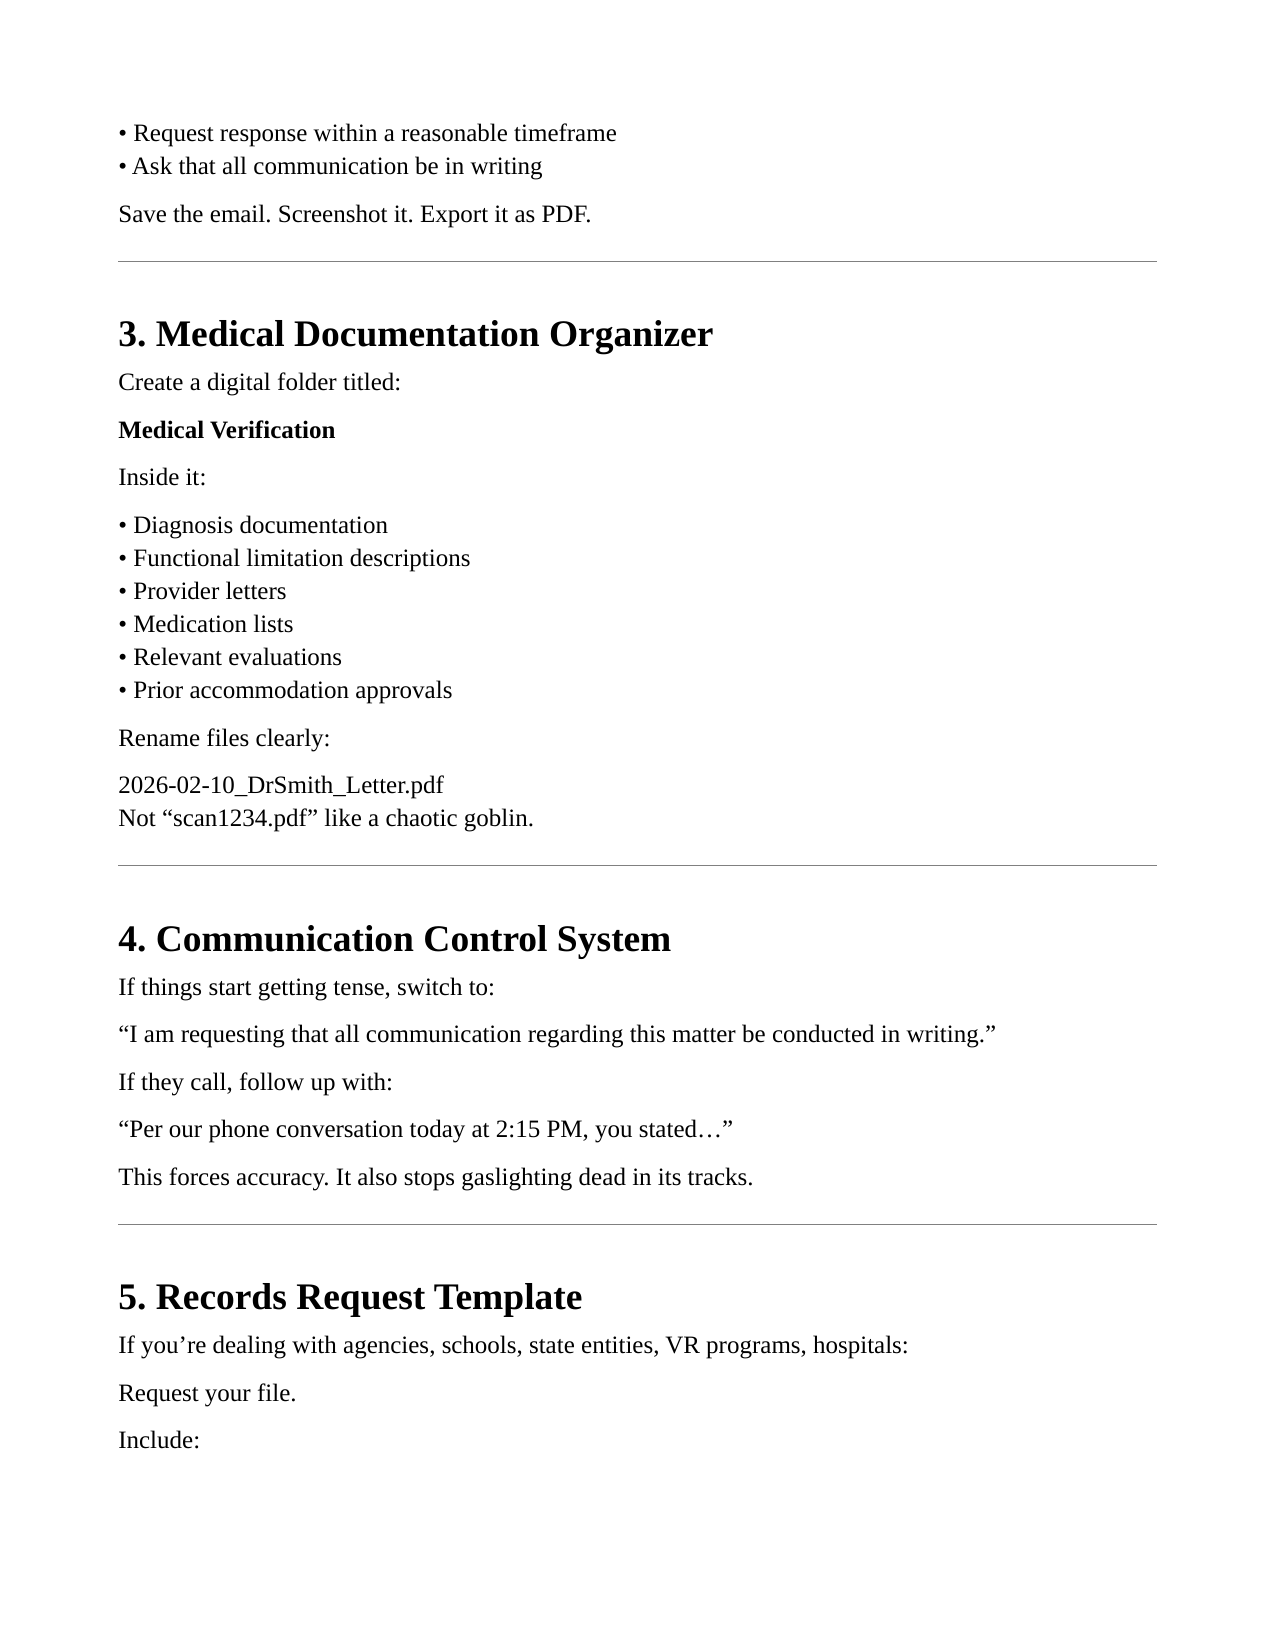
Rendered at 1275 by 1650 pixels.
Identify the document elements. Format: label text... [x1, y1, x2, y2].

text Inside it: [118, 462, 1157, 491]
text This forces accuracy. It also stops gaslighting dead in its tracks. [118, 1162, 1157, 1191]
text 2026-02-10_DrSmith_Letter.pdf Not “scan1234.pdf” like a chaotic goblin. [118, 770, 1157, 832]
subtitle 3. Medical Documentation Organizer [118, 311, 1157, 354]
text Rename files clearly: [118, 723, 1157, 751]
text • Diagnosis documentation • Functional limitation descriptions • Provider letters • Medication lists • Relevant evaluations • Prior accommodation approvals [118, 510, 1157, 704]
text • Request response within a reasonable timeframe • Ask that all communication be in writing [118, 118, 1157, 180]
text “Per our phone conversation today at 2:15 PM, you stated…” [118, 1114, 1157, 1143]
text Save the email. Screenshot it. Export it as PDF. [118, 199, 1157, 227]
text If you’re dealing with agencies, schools, state entities, VR programs, hospitals: [118, 1330, 1157, 1359]
text Create a digital folder titled: [118, 367, 1157, 396]
text Request your file. [118, 1378, 1157, 1407]
text “I am requesting that all communication regarding this matter be conducted in writing.” [118, 1019, 1157, 1048]
text If things start getting tense, switch to: [118, 972, 1157, 1000]
text Include: [118, 1426, 1157, 1454]
subtitle 4. Communication Control System [118, 916, 1157, 959]
subtitle 5. Records Request Template [118, 1275, 1157, 1318]
text If they call, follow up with: [118, 1067, 1157, 1096]
text Medical Verification [118, 415, 1157, 443]
